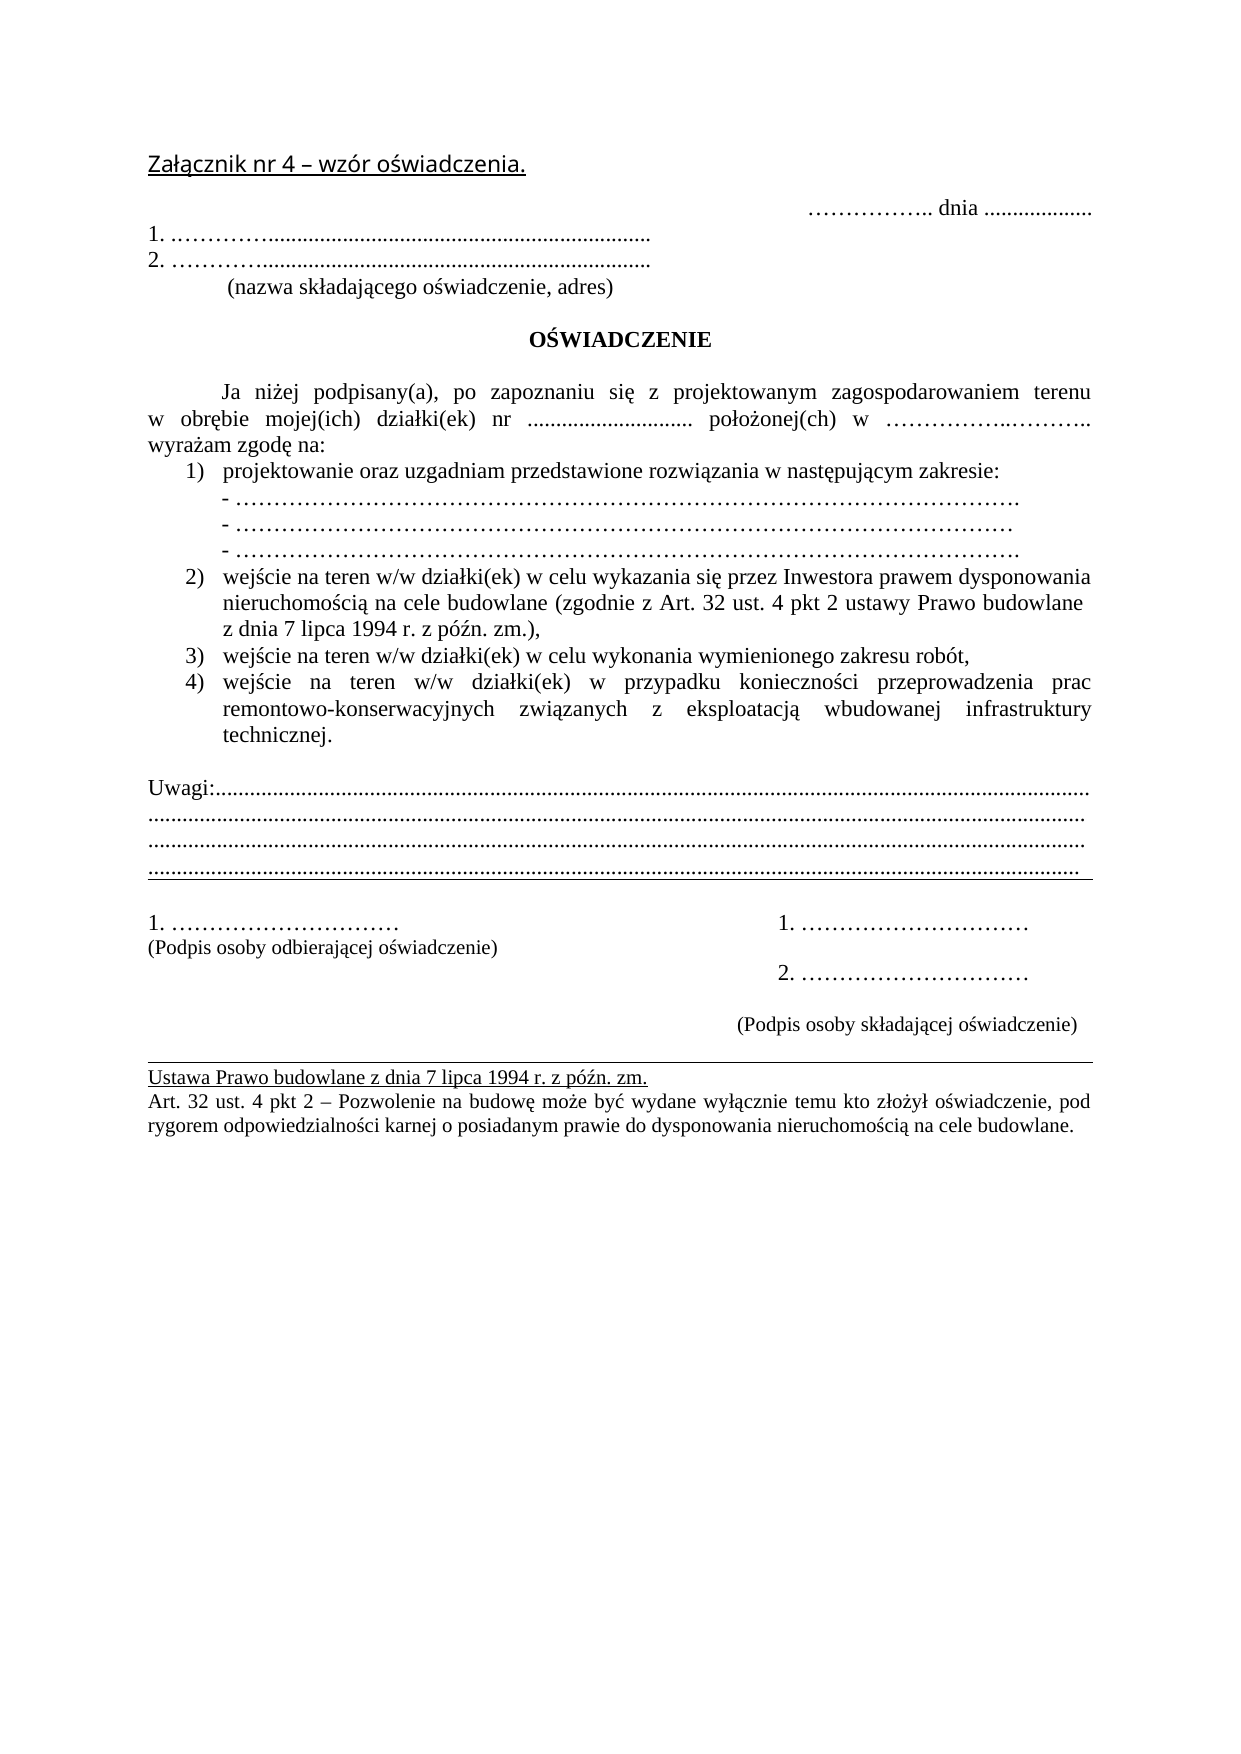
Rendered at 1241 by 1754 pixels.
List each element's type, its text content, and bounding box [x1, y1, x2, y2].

text 1. .…………................................................................... [148, 220, 1093, 247]
text (Podpis osoby składającej oświadczenie) [148, 1012, 1093, 1036]
list wejście na teren w/w działki(ek) w celu wykazania się przez Inwestora prawem dysponowania nieruchomością na cele budowlane (zgodnie z Art. 32 ust. 4 pkt 2 ustawy Prawo budowlane z dnia 7 lipca 1994 r. z późn. zm.), [185, 563, 1093, 642]
list projektowanie oraz uzgadniam przedstawione rozwiązania w następującym zakresie: [185, 457, 1093, 484]
text (nazwa składającego oświadczenie, adres) [148, 273, 1093, 299]
text (Podpis osoby odbierającej oświadczenie) [148, 935, 1093, 959]
text - …………………………………………………………………………………………. [221, 484, 1093, 510]
list wejście na teren w/w działki(ek) w przypadku konieczności przeprowadzenia prac remontowo-konserwacyjnych związanych z eksploatacją wbudowanej infrastruktury technicznej. [185, 668, 1093, 747]
text 1. ………………………… 1. ………………………… [148, 908, 1093, 935]
text 2. ………………………… [148, 959, 1093, 985]
list wejście na teren w/w działki(ek) w celu wykonania wymienionego zakresu robót, [185, 642, 1093, 668]
text Załącznik nr 4 – wzór oświadczenia. [148, 148, 1093, 179]
text - …………………………………………………………………………………………. [221, 536, 1093, 563]
text - ………………………………………………………………………………………… [221, 510, 1093, 536]
text Art. 32 ust. 4 pkt 2 – Pozwolenie na budowę może być wydane wyłącznie temu kto złożył oświadczenie, pod rygorem odpowiedzialności karnej o posiadanym prawie do dysponowania nieruchomością na cele budowlane. [148, 1089, 1093, 1137]
text …………….. dnia ................... [148, 194, 1093, 220]
text Uwagi:.................................................................................................................................................................................................................................................................................................................................................................................................................................................................................................................................................................................................................................................................... [148, 774, 1093, 879]
subtitle OŚWIADCZENIE [148, 326, 1093, 352]
text Ja niżej podpisany(a), po zapoznaniu się z projektowanym zagospodarowaniem terenu w obrębie mojej(ich) działki(ek) nr ............................. położonej(ch) w ……………..……….. wyrażam zgodę na: [148, 378, 1093, 457]
text 2. ………….................................................................... [148, 247, 1093, 273]
text Ustawa Prawo budowlane z dnia 7 lipca 1994 r. z późn. zm. [148, 1063, 1093, 1089]
